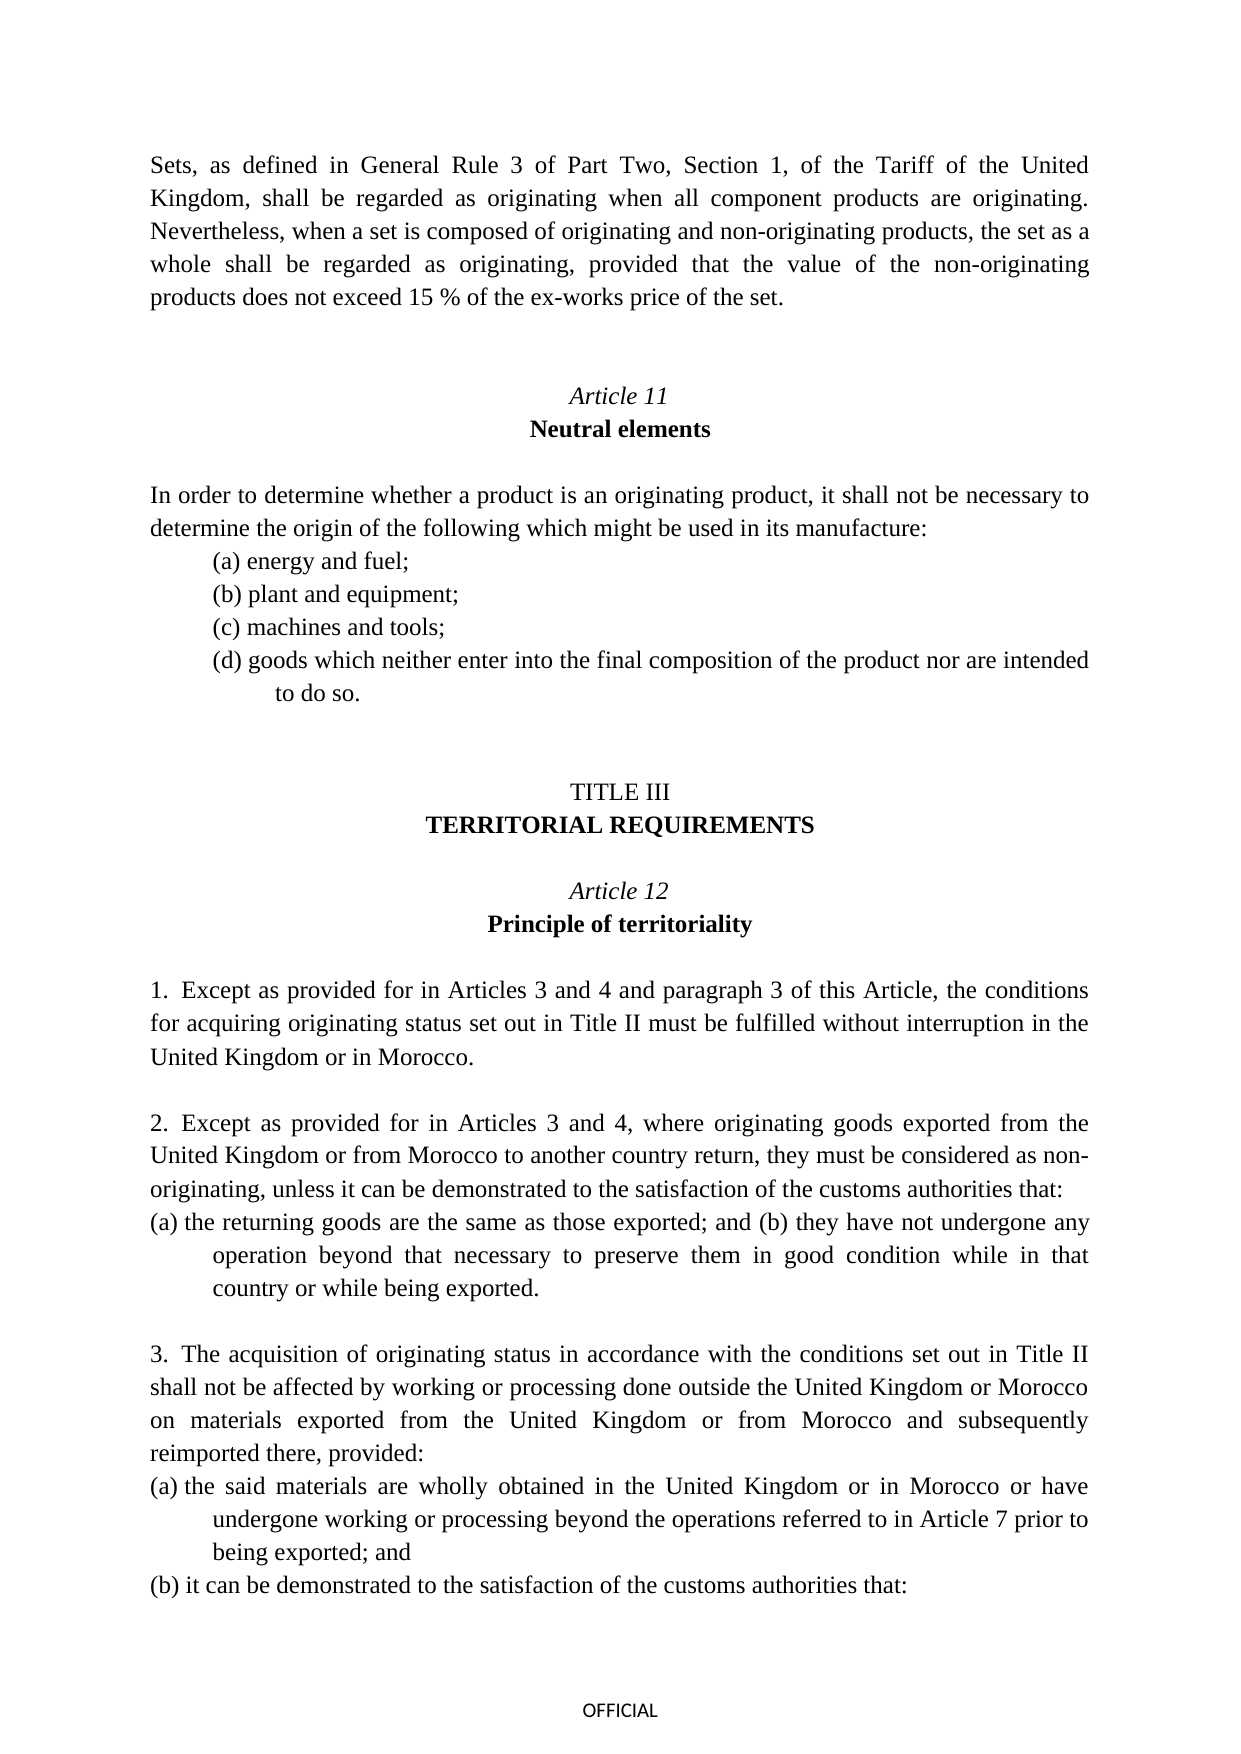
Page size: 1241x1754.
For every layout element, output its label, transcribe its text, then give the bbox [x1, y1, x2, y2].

text (b) it can be demonstrated to the satisfaction of the customs authorities that: [150, 1570, 1090, 1599]
text TERRITORIAL REQUIREMENTS [150, 810, 1090, 839]
text Neutral elements [150, 414, 1090, 443]
text TITLE III [150, 777, 1090, 806]
text (a) the returning goods are the same as those exported; and (b) they have not undergone any operation beyond that necessary to preserve them in good condition while in that country or while being exported. [150, 1207, 1090, 1301]
text (b) plant and equipment; [212, 579, 1090, 608]
text (d) goods which neither enter into the final composition of the product nor are intended to do so. [212, 645, 1090, 707]
text In order to determine whether a product is an originating product, it shall not be necessary to determine the origin of the following which might be used in its manufacture: [150, 480, 1090, 542]
text (c) machines and tools; [212, 612, 1090, 641]
text 2. Except as provided for in Articles 3 and 4, where originating goods exported from the United Kingdom or from Morocco to another country return, they must be considered as non-originating, unless it can be demonstrated to the satisfaction of the customs authorities that: [150, 1108, 1090, 1202]
text (a) energy and fuel; [212, 546, 1090, 575]
text Article 11 [150, 381, 1090, 410]
text Article 12 [150, 876, 1090, 905]
text Principle of territoriality [150, 909, 1090, 938]
text Sets, as defined in General Rule 3 of Part Two, Section 1, of the Tariff of the United Kingdom, shall be regarded as originating when all component products are originating. Nevertheless, when a set is composed of originating and non-originating products, the set as a whole shall be regarded as originating, provided that the value of the non-originating products does not exceed 15 % of the ex-works price of the set. [150, 150, 1090, 311]
text 3. The acquisition of originating status in accordance with the conditions set out in Title II shall not be affected by working or processing done outside the United Kingdom or Morocco on materials exported from the United Kingdom or from Morocco and subsequently reimported there, provided: [150, 1339, 1090, 1467]
text (a) the said materials are wholly obtained in the United Kingdom or in Morocco or have undergone working or processing beyond the operations referred to in Article 7 prior to being exported; and [150, 1471, 1090, 1566]
text 1. Except as provided for in Articles 3 and 4 and paragraph 3 of this Article, the conditions for acquiring originating status set out in Title II must be fulfilled without interruption in the United Kingdom or in Morocco. [150, 976, 1090, 1070]
